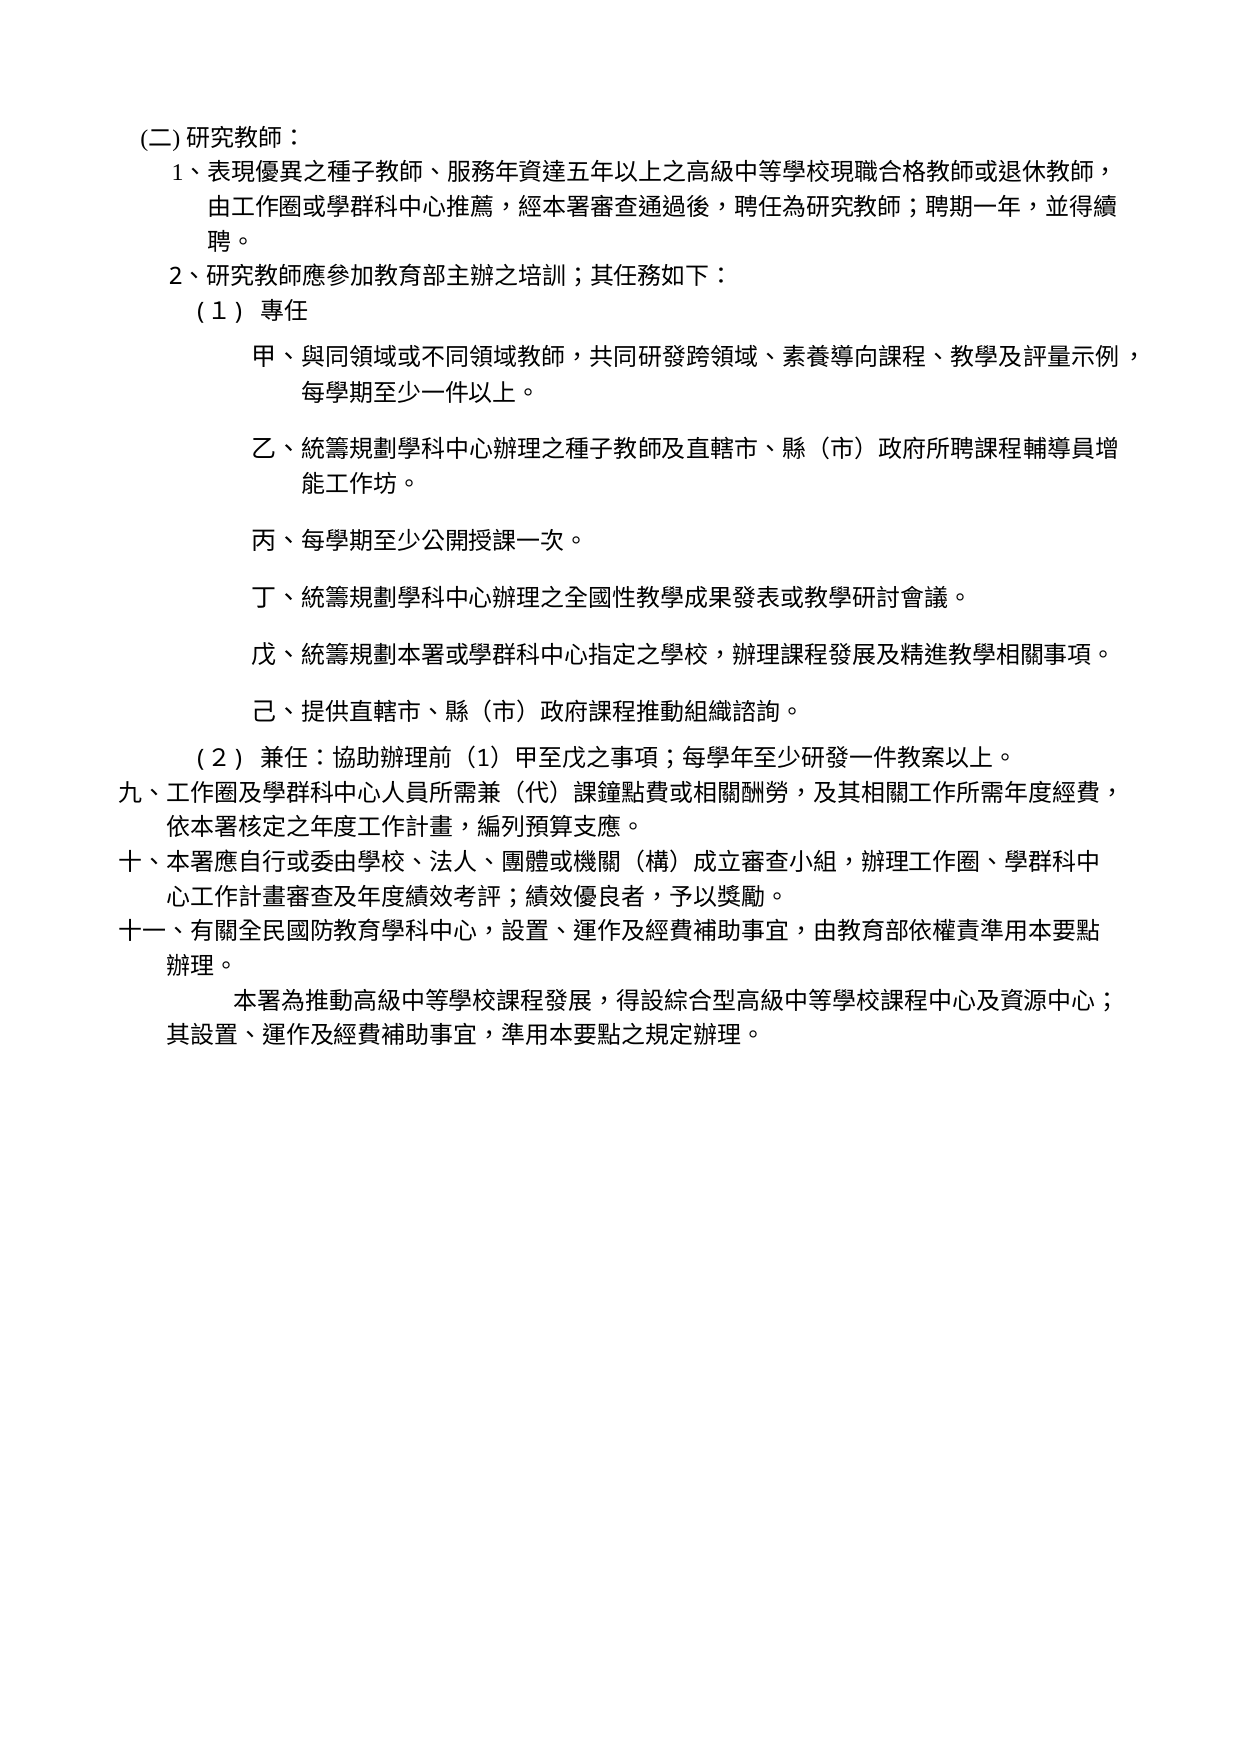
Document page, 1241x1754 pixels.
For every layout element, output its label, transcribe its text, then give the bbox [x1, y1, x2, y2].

list 統籌規劃學科中心辦理之全國性教學成果發表或教學研討會議。 [251, 577, 1122, 614]
text 九、工作圈及學群科中心人員所需兼（代）課鐘點費或相關酬勞，及其相關工作所需年度經費，依本署核定之年度工作計畫，編列預算支應。 [118, 773, 1122, 842]
text 十一、有關全民國防教育學科中心，設置、運作及經費補助事宜，由教育部依權責準用本要點辦理。 [118, 912, 1122, 981]
text 2、研究教師應參加教育部主辦之培訓；其任務如下： [168, 257, 1122, 292]
text (二) 研究教師： [140, 118, 1122, 153]
text 1、表現優異之種子教師、服務年資達五年以上之高級中等學校現職合格教師或退休教師，由工作圈或學群科中心推薦，經本署審查通過後，聘任為研究教師；聘期一年，並得續聘。 [171, 153, 1122, 257]
list 與同領域或不同領域教師，共同研發跨領域、素養導向課程、教學及評量示例，每學期至少一件以上。 [251, 337, 1122, 408]
text (２) 兼任：協助辦理前（1）甲至戊之事項；每學年至少研發一件教案以上。 [193, 738, 1122, 773]
list 每學期至少公開授課一次。 [251, 520, 1122, 557]
list 統籌規劃本署或學群科中心指定之學校，辦理課程發展及精進教學相關事項。 [251, 634, 1122, 671]
text (１) 專任 [193, 292, 1122, 326]
list 統籌規劃學科中心辦理之種子教師及直轄市、縣（市）政府所聘課程輔導員增能工作坊。 [251, 429, 1122, 499]
list 提供直轄市、縣（市）政府課程推動組織諮詢。 [251, 692, 1122, 728]
text 本署為推動高級中等學校課程發展，得設綜合型高級中等學校課程中心及資源中心；其設置、運作及經費補助事宜，準用本要點之規定辦理。 [118, 981, 1122, 1051]
text 十、本署應自行或委由學校、法人、團體或機關（構）成立審查小組，辦理工作圈、學群科中心工作計畫審查及年度績效考評；績效優良者，予以獎勵。 [118, 842, 1122, 912]
